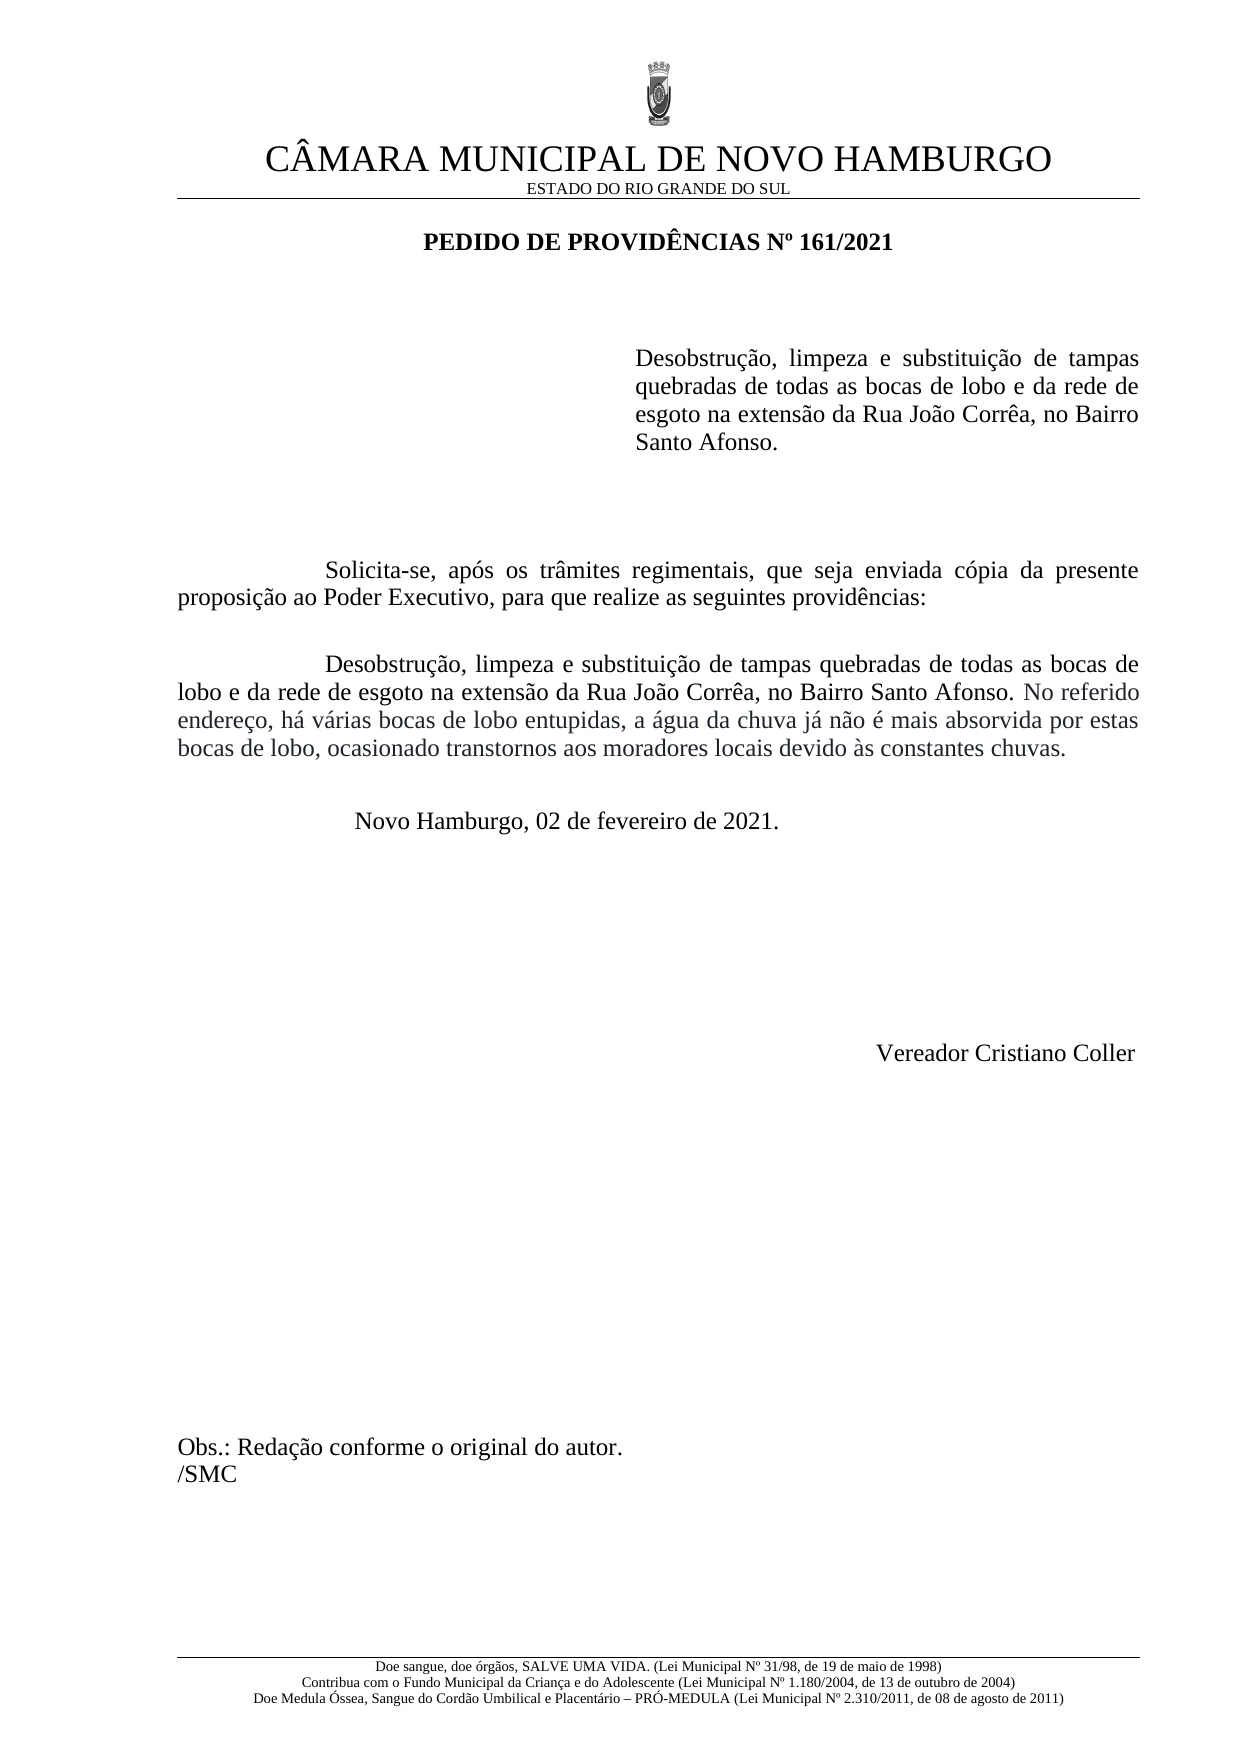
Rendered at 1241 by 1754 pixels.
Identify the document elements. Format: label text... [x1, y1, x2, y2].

text Desobstrução, limpeza e substituição de tampas quebradas de todas as bocas de lobo e da rede de esgoto na extensão da Rua João Corrêa, no Bairro Santo Afonso. No referido endereço, há várias bocas de lobo entupidas, a água da chuva já não é mais absorvida por estas bocas de lobo, ocasionado transtornos aos moradores locais devido às constantes chuvas. [177, 651, 1140, 761]
text /SMC [177, 1460, 1140, 1488]
text Obs.: Redação conforme o original do autor. [177, 1433, 1140, 1460]
text Solicita-se, após os trâmites regimentais, que seja enviada cópia da presente proposição ao Poder Executivo, para que realize as seguintes providências: [177, 556, 1140, 611]
text Vereador Cristiano Coller [177, 1039, 1140, 1067]
text Desobstrução, limpeza e substituição de tampas quebradas de todas as bocas de lobo e da rede de esgoto na extensão da Rua João Corrêa, no Bairro Santo Afonso. [635, 344, 1140, 455]
text Novo Hamburgo, 02 de fevereiro de 2021. [177, 807, 1140, 834]
text PEDIDO DE PROVIDÊNCIAS Nº 161/2021 [177, 228, 1140, 256]
